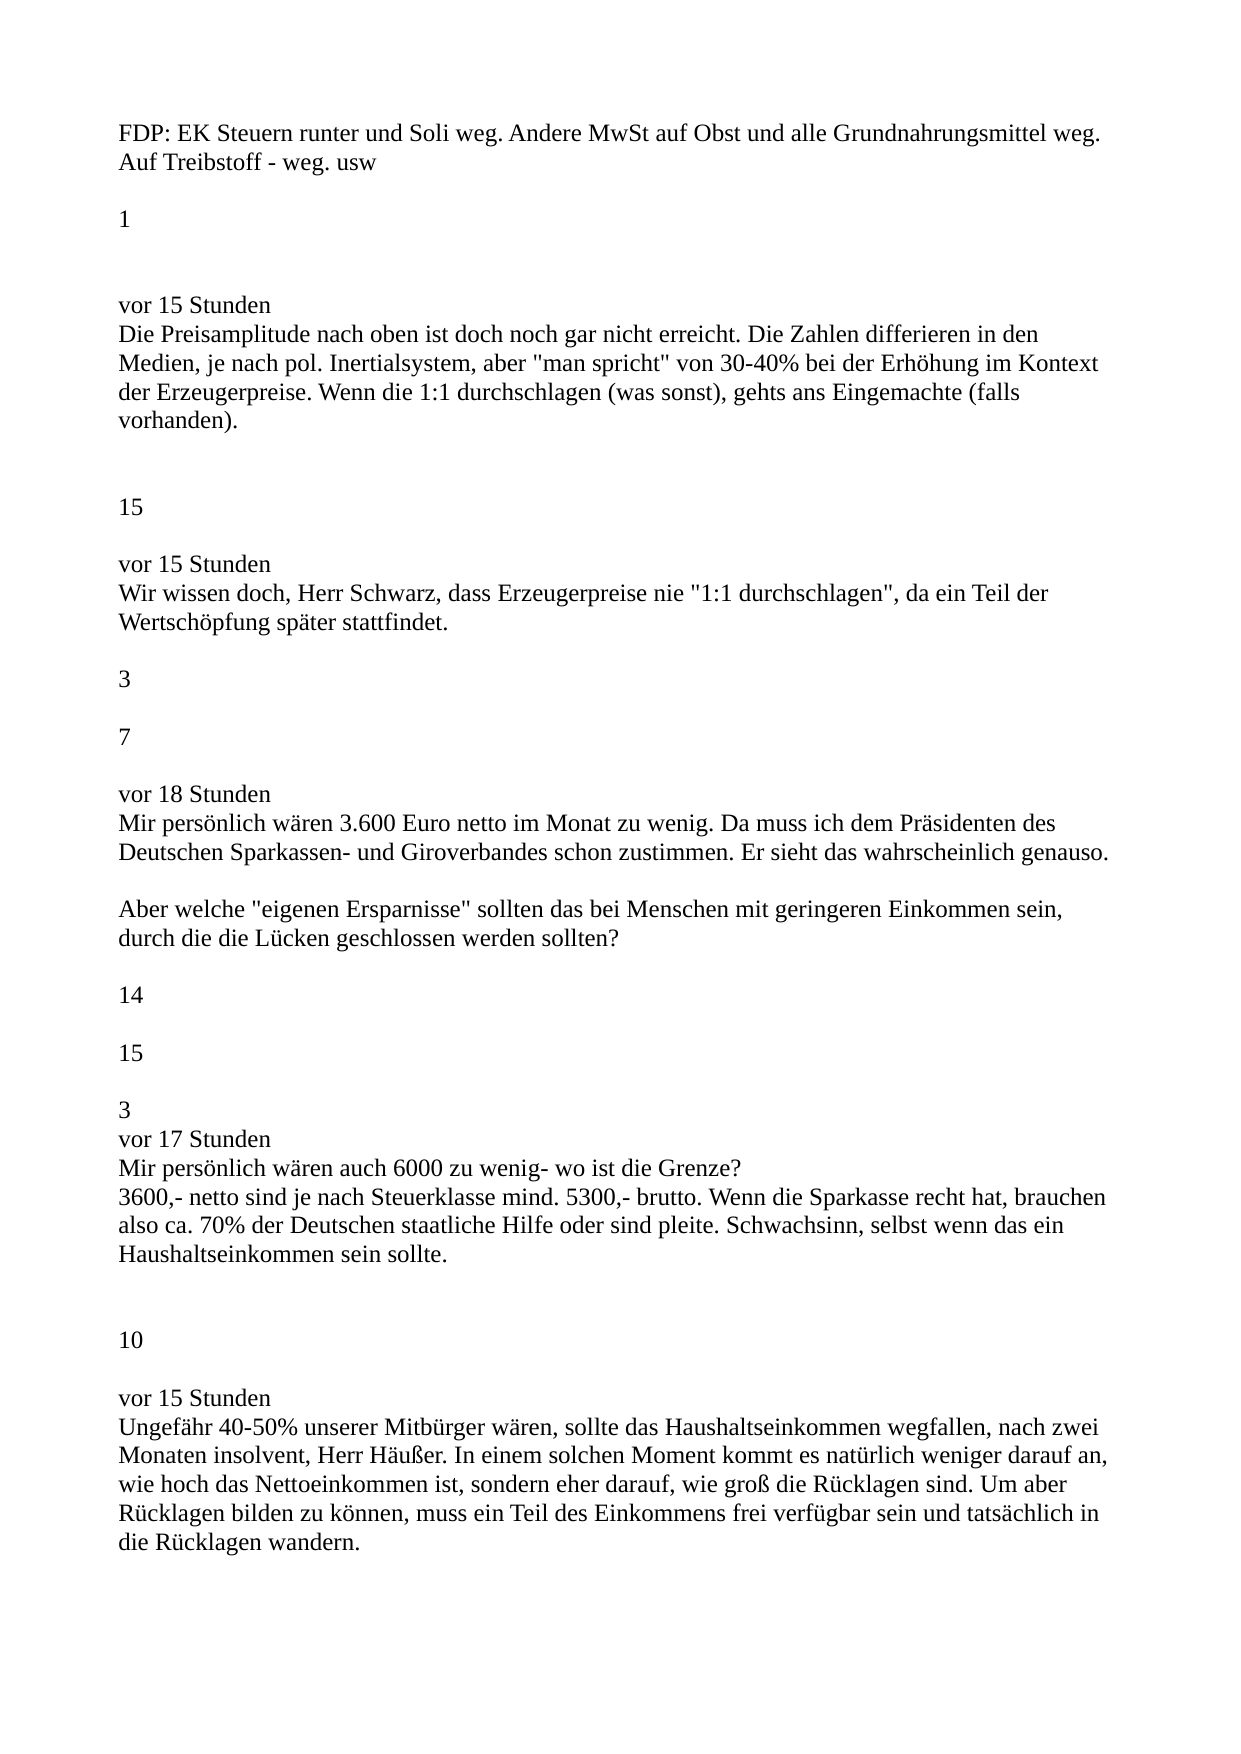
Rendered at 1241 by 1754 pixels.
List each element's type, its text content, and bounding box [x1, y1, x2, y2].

text 15 [118, 1038, 1122, 1067]
text vor 18 Stunden [118, 779, 1122, 808]
text FDP: EK Steuern runter und Soli weg. Andere MwSt auf Obst und alle Grundnahrungsmittel weg. Auf Treibstoff - weg. usw [118, 118, 1122, 176]
text 1 [118, 204, 1122, 233]
text Mir persönlich wären auch 6000 zu wenig- wo ist die Grenze? [118, 1153, 1122, 1182]
text Die Preisamplitude nach oben ist doch noch gar nicht erreicht. Die Zahlen differieren in den Medien, je nach pol. Inertialsystem, aber "man spricht" von 30-40% bei der Erhöhung im Kontext der Erzeugerpreise. Wenn die 1:1 durchschlagen (was sonst), gehts ans Eingemachte (falls vorhanden). [118, 319, 1122, 434]
text 14 [118, 981, 1122, 1009]
text Aber welche "eigenen Ersparnisse" sollten das bei Menschen mit geringeren Einkommen sein, durch die die Lücken geschlossen werden sollten? [118, 894, 1122, 952]
text 10 [118, 1326, 1122, 1354]
text 3 [118, 664, 1122, 693]
text Wir wissen doch, Herr Schwarz, dass Erzeugerpreise nie "1:1 durchschlagen", da ein Teil der Wertschöpfung später stattfindet. [118, 578, 1122, 636]
text 7 [118, 722, 1122, 751]
text vor 17 Stunden [118, 1124, 1122, 1153]
text Ungefähr 40-50% unserer Mitbürger wären, sollte das Haushaltseinkommen wegfallen, nach zwei Monaten insolvent, Herr Häußer. In einem solchen Moment kommt es natürlich weniger darauf an, wie hoch das Nettoeinkommen ist, sondern eher darauf, wie groß die Rücklagen sind. Um aber Rücklagen bilden zu können, muss ein Teil des Einkommens frei verfügbar sein und tatsächlich in die Rücklagen wandern. [118, 1412, 1122, 1556]
text 3600,- netto sind je nach Steuerklasse mind. 5300,- brutto. Wenn die Sparkasse recht hat, brauchen also ca. 70% der Deutschen staatliche Hilfe oder sind pleite. Schwachsinn, selbst wenn das ein Haushaltseinkommen sein sollte. [118, 1182, 1122, 1268]
text vor 15 Stunden [118, 549, 1122, 578]
text Mir persönlich wären 3.600 Euro netto im Monat zu wenig. Da muss ich dem Präsidenten des Deutschen Sparkassen- und Giroverbandes schon zustimmen. Er sieht das wahrscheinlich genauso. [118, 808, 1122, 866]
text vor 15 Stunden [118, 1383, 1122, 1412]
text 3 [118, 1096, 1122, 1124]
text 15 [118, 492, 1122, 521]
text vor 15 Stunden [118, 291, 1122, 319]
